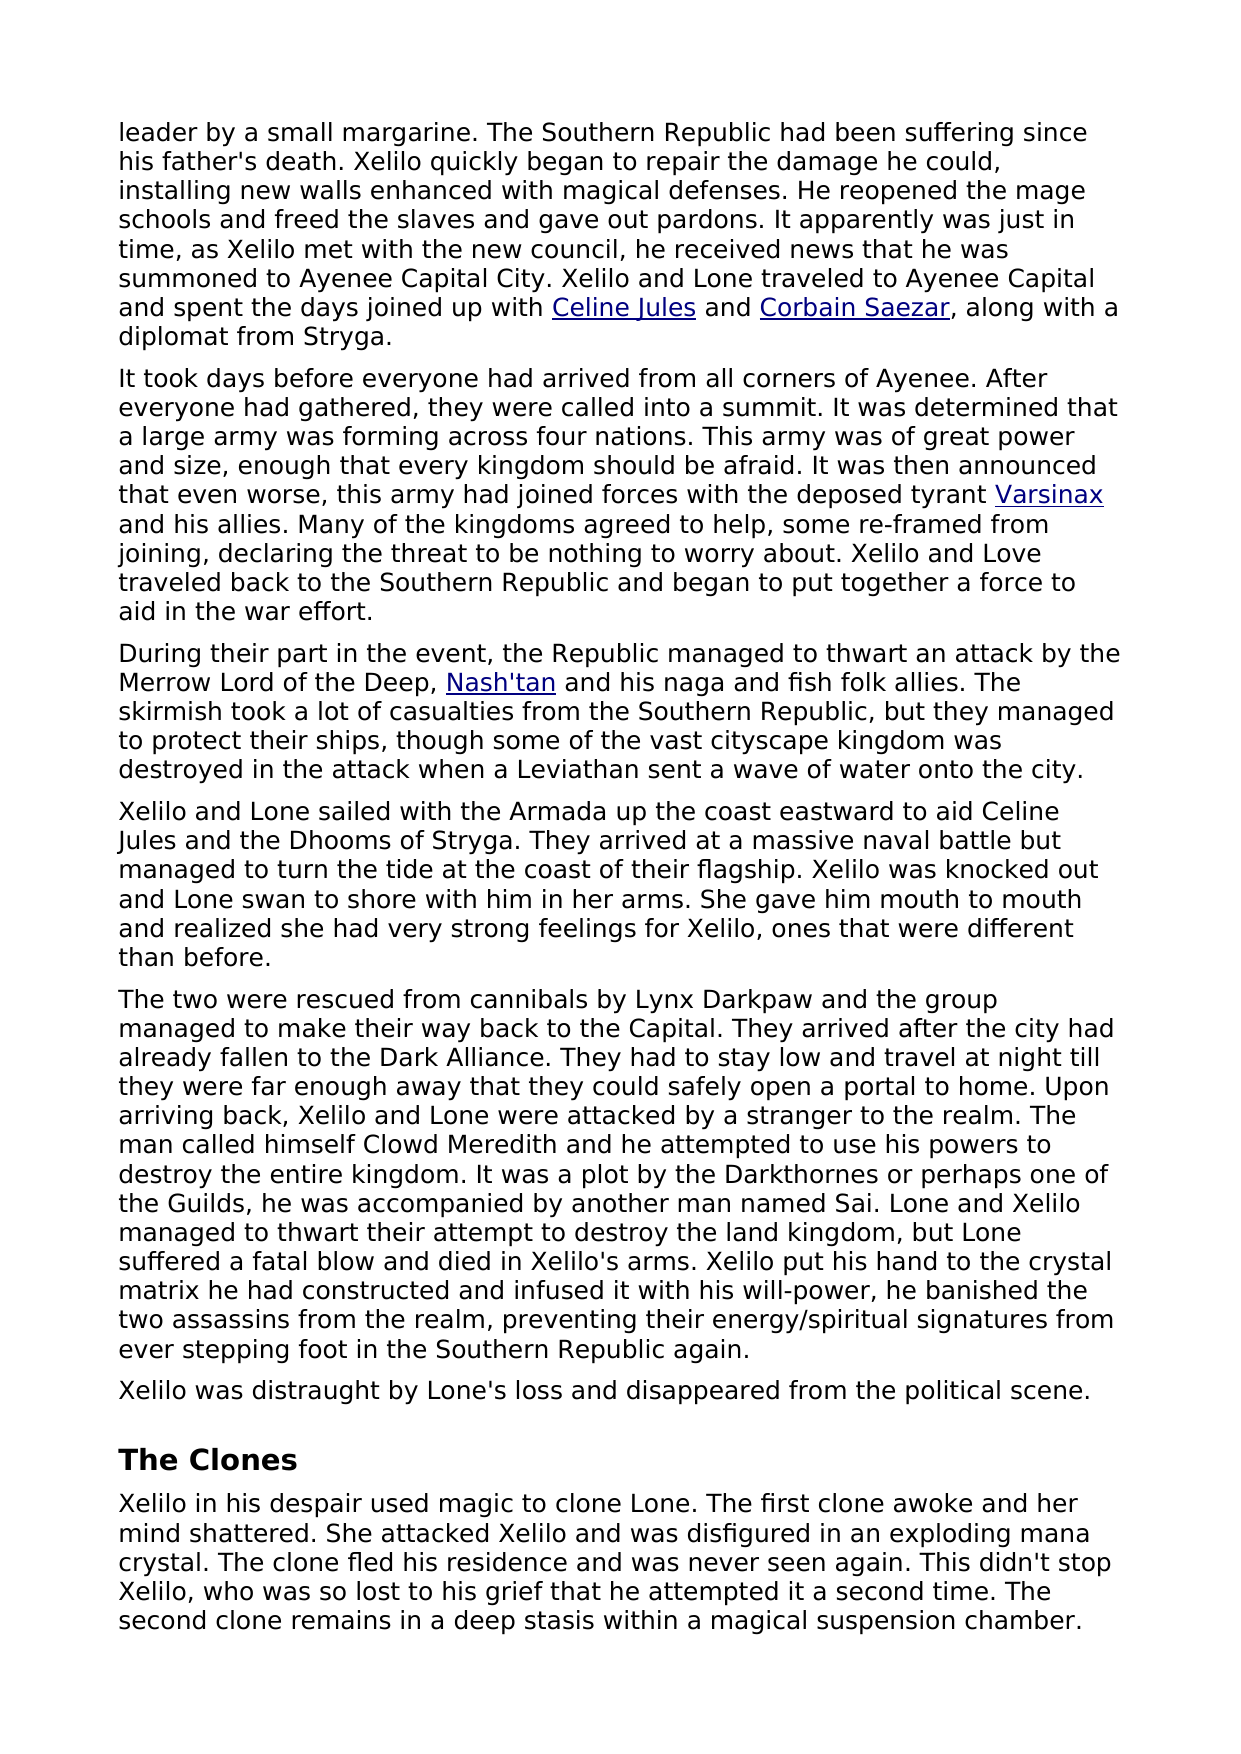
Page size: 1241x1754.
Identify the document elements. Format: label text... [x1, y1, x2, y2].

text It took days before everyone had arrived from all corners of Ayenee. After everyone had gathered, they were called into a summit. It was determined that a large army was forming across four nations. This army was of great power and size, enough that every kingdom should be afraid. It was then announced that even worse, this army had joined forces with the deposed tyrant Varsinax and his allies. Many of the kingdoms agreed to help, some re-framed from joining, declaring the threat to be nothing to worry about. Xelilo and Love traveled back to the Southern Republic and began to put together a force to aid in the war effort. [118, 364, 1122, 626]
text The two were rescued from cannibals by Lynx Darkpaw and the group managed to make their way back to the Capital. They arrived after the city had already fallen to the Dark Alliance. They had to stay low and travel at night till they were far enough away that they could safely open a portal to home. Upon arriving back, Xelilo and Lone were attacked by a stranger to the realm. The man called himself Clowd Meredith and he attempted to use his powers to destroy the entire kingdom. It was a plot by the Darkthornes or perhaps one of the Guilds, he was accompanied by another man named Sai. Lone and Xelilo managed to thwart their attempt to destroy the land kingdom, but Lone suffered a fatal blow and died in Xelilo's arms. Xelilo put his hand to the crystal matrix he had constructed and infused it with his will-power, he banished the two assassins from the realm, preventing their energy/spiritual signatures from ever stepping foot in the Southern Republic again. [118, 985, 1122, 1364]
text Xelilo in his despair used magic to clone Lone. The first clone awoke and her mind shattered. She attacked Xelilo and was disfigured in an exploding mana crystal. The clone fled his residence and was never seen again. This didn't stop Xelilo, who was so lost to his grief that he attempted it a second time. The second clone remains in a deep stasis within a magical suspension chamber. [118, 1489, 1122, 1635]
text Xelilo and Lone sailed with the Armada up the coast eastward to aid Celine Jules and the Dhooms of Stryga. They arrived at a massive naval battle but managed to turn the tide at the coast of their flagship. Xelilo was knocked out and Lone swan to shore with him in her arms. She gave him mouth to mouth and realized she had very strong feelings for Xelilo, ones that were different than before. [118, 797, 1122, 972]
text Xelilo was distraught by Lone's loss and disappeared from the political scene. [118, 1376, 1122, 1406]
text During their part in the event, the Republic managed to thwart an attack by the Merrow Lord of the Deep, Nash'tan and his naga and fish folk allies. The skirmish took a lot of casualties from the Southern Republic, but they managed to protect their ships, though some of the vast cityscape kingdom was destroyed in the attack when a Leviathan sent a wave of water onto the city. [118, 639, 1122, 785]
text leader by a small margarine. The Southern Republic had been suffering since his father's death. Xelilo quickly began to repair the damage he could, installing new walls enhanced with magical defenses. He reopened the mage schools and freed the slaves and gave out pardons. It apparently was just in time, as Xelilo met with the new council, he received news that he was summoned to Ayenee Capital City. Xelilo and Lone traveled to Ayenee Capital and spent the days joined up with Celine Jules and Corbain Saezar, along with a diplomat from Stryga. [118, 118, 1122, 351]
subtitle The Clones [118, 1443, 1122, 1477]
